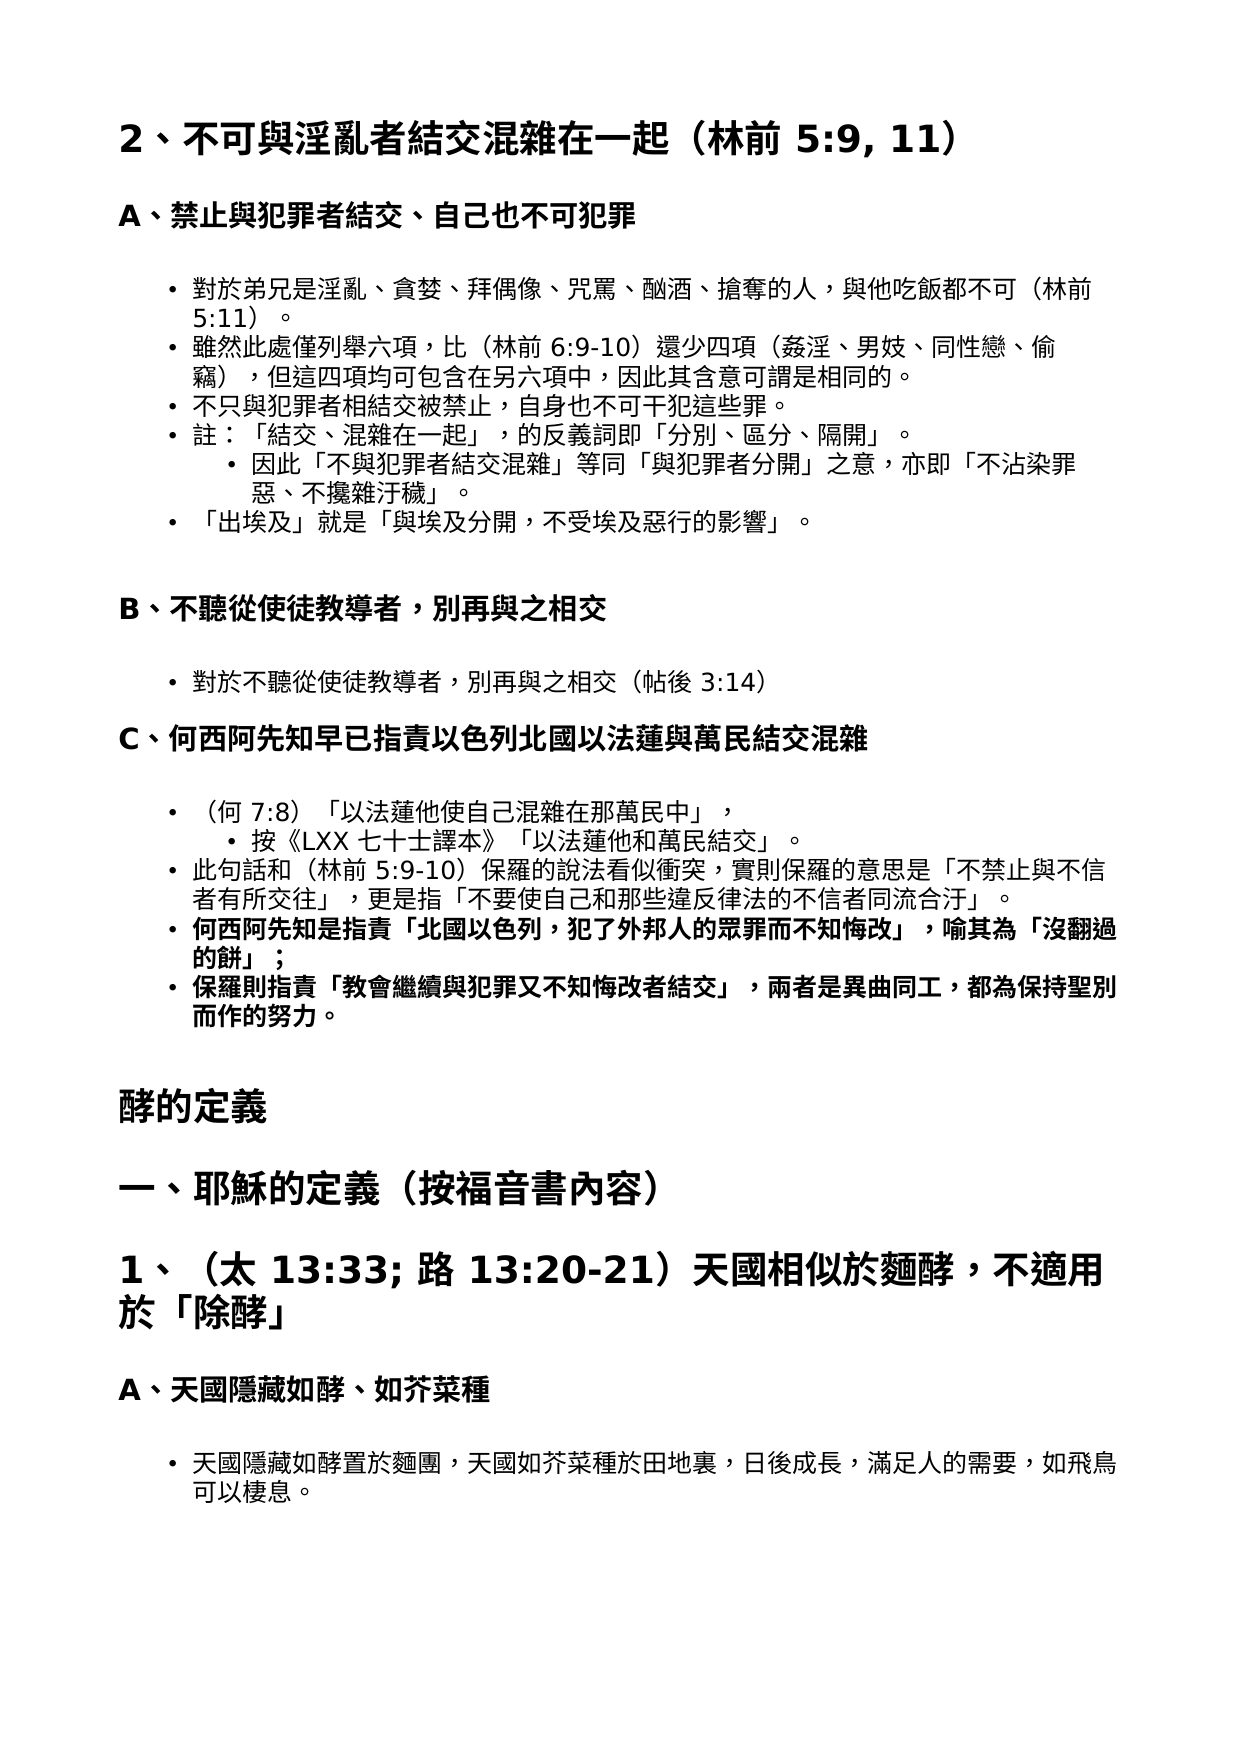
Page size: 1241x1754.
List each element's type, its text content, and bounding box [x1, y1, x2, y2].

subtitle B、不聽從使徒教導者，別再與之相交 [118, 592, 1122, 626]
list 天國隱藏如酵置於麵團，天國如芥菜種於田地裏，日後成長，滿足人的需要，如飛鳥可以棲息。 [177, 1449, 1122, 1507]
subtitle C、何西阿先知早已指責以色列北國以法蓮與萬民結交混雜 [118, 722, 1122, 756]
list 此句話和（林前 5:9-10）保羅的說法看似衝突，實則保羅的意思是「不禁止與不信者有所交往」，更是指「不要使自己和那些違反律法的不信者同流合汙」。 [177, 857, 1122, 915]
list 不只與犯罪者相結交被禁止，自身也不可干犯這些罪。 [177, 392, 1122, 421]
list 保羅則指責「教會繼續與犯罪又不知悔改者結交」，兩者是異曲同工，都為保持聖別而作的努力。 [177, 973, 1122, 1032]
list 雖然此處僅列舉六項，比（林前 6:9-10）還少四項（姦淫、男妓、同性戀、偷竊），但這四項均可包含在另六項中，因此其含意可謂是相同的。 [177, 333, 1122, 392]
subtitle 1、（太 13:33; 路 13:20-21）天國相似於麵酵，不適用於「除酵」 [118, 1248, 1122, 1336]
subtitle A、禁止與犯罪者結交、自己也不可犯罪 [118, 199, 1122, 233]
list 因此「不與犯罪者結交混雜」等同「與犯罪者分開」之意，亦即「不沾染罪惡、不攙雜汙穢」。 [236, 450, 1122, 508]
list 對於弟兄是淫亂、貪婪、拜偶像、咒罵、酗酒、搶奪的人，與他吃飯都不可（林前 5:11）。 [177, 275, 1122, 333]
list （何 7:8）「以法蓮他使自己混雜在那萬民中」， [177, 798, 1122, 827]
list 按《LXX 七十士譯本》「以法蓮他和萬民結交」。 [236, 827, 1122, 857]
list 「出埃及」就是「與埃及分開，不受埃及惡行的影響」。 [177, 508, 1122, 538]
list 何西阿先知是指責「北國以色列，犯了外邦人的眾罪而不知悔改」，喻其為「沒翻過的餅」； [177, 915, 1122, 973]
subtitle 2、不可與淫亂者結交混雜在一起（林前 5:9, 11） [118, 118, 1122, 162]
subtitle 酵的定義 [118, 1086, 1122, 1130]
list 對於不聽從使徒教導者，別再與之相交（帖後 3:14） [177, 668, 1122, 697]
subtitle A、天國隱藏如酵、如芥菜種 [118, 1373, 1122, 1407]
list 註：「結交、混雜在一起」，的反義詞即「分別、區分、隔開」。 [177, 421, 1122, 450]
subtitle 一、耶穌的定義（按福音書內容） [118, 1167, 1122, 1211]
